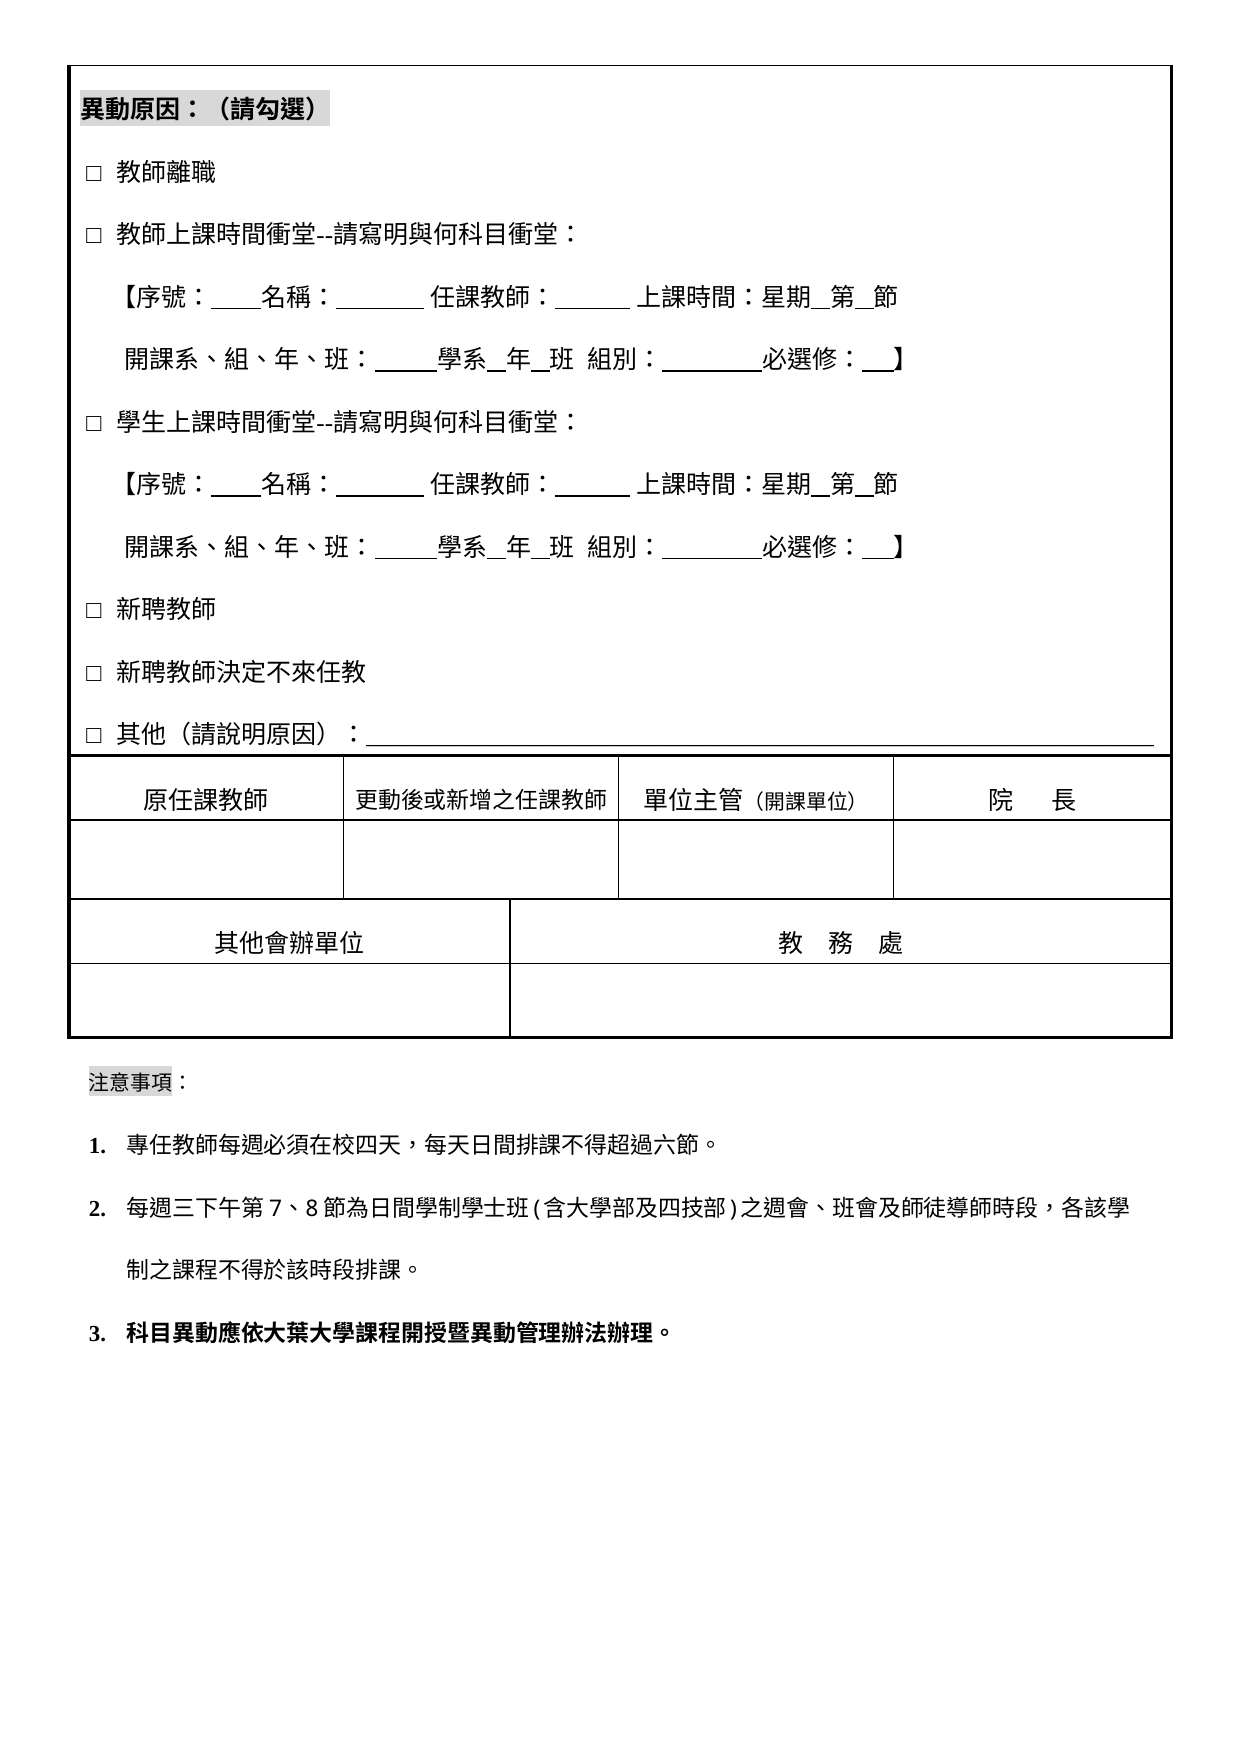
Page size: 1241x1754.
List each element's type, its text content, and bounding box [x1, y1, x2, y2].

table_cell 異動原因：（請勾選） □ 教師離職 □ 教師上課時間衝堂--請寫明與何科目衝堂： 【序號： 名稱： 任課教師： 上課時間：星期 第 節 開課系、組、年、班： 學系 年 班 組別： 必選修： 】 □ 學生上課時間衝堂--請寫明與何科目衝堂： 【序號： 名稱： 任課教師： 上課時間：星期 第 節 開課系、組、年、班： 學系 年 班 組別： 必選修： 】 □ 新聘教師 □ 新聘教師決定不來任教 □ 其他（請說明原因）：_______________________________________________________________ [71, 66, 1170, 753]
text 注意事項： [89, 1039, 1152, 1102]
table_cell 更動後或新增之任課教師 [344, 757, 618, 819]
table_cell 單位主管（開課單位） [619, 757, 893, 819]
table_cell 院 長 [894, 757, 1170, 819]
list 專任教師每週必須在校四天，每天日間排課不得超過六節。 [89, 1102, 1152, 1164]
table_cell 其他會辦單位 [71, 900, 509, 962]
table_cell [619, 821, 893, 898]
list 科目異動應依大葉大學課程開授暨異動管理辦法辦理。 [89, 1289, 1152, 1352]
table_cell [71, 964, 509, 1036]
table_cell [344, 821, 618, 898]
table_cell 教 務 處 [511, 900, 1170, 962]
table_cell [894, 821, 1170, 898]
list 每週三下午第7、8節為日間學制學士班(含大學部及四技部)之週會、班會及師徒導師時段，各該學制之課程不得於該時段排課。 [89, 1164, 1152, 1289]
table_cell [511, 964, 1170, 1036]
table_cell 原任課教師 [71, 757, 343, 819]
table_cell [71, 821, 343, 898]
